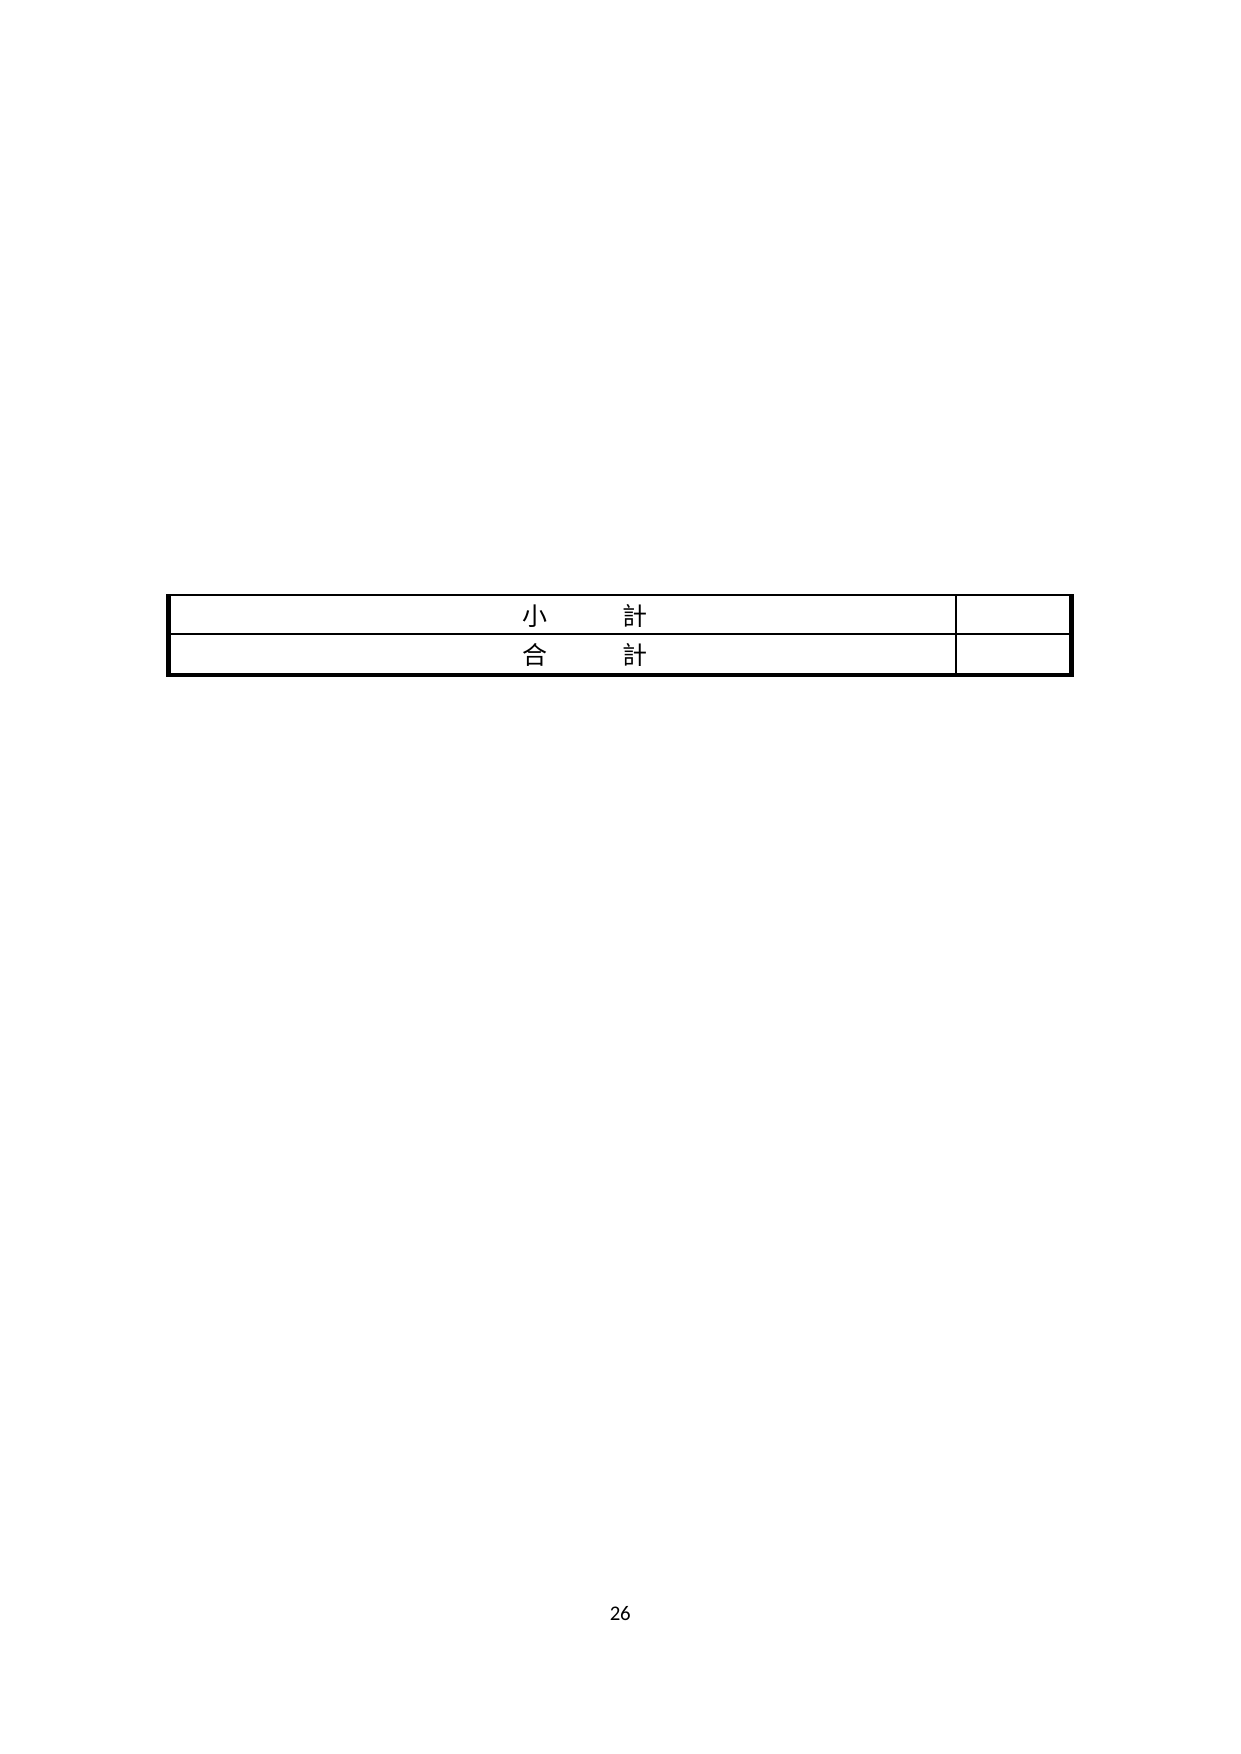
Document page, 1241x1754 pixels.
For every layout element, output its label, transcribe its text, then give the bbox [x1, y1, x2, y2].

table_cell [957, 635, 1069, 672]
table_cell [957, 596, 1069, 633]
table_cell 合 計 [171, 635, 955, 672]
table_cell 小 計 [171, 596, 955, 633]
